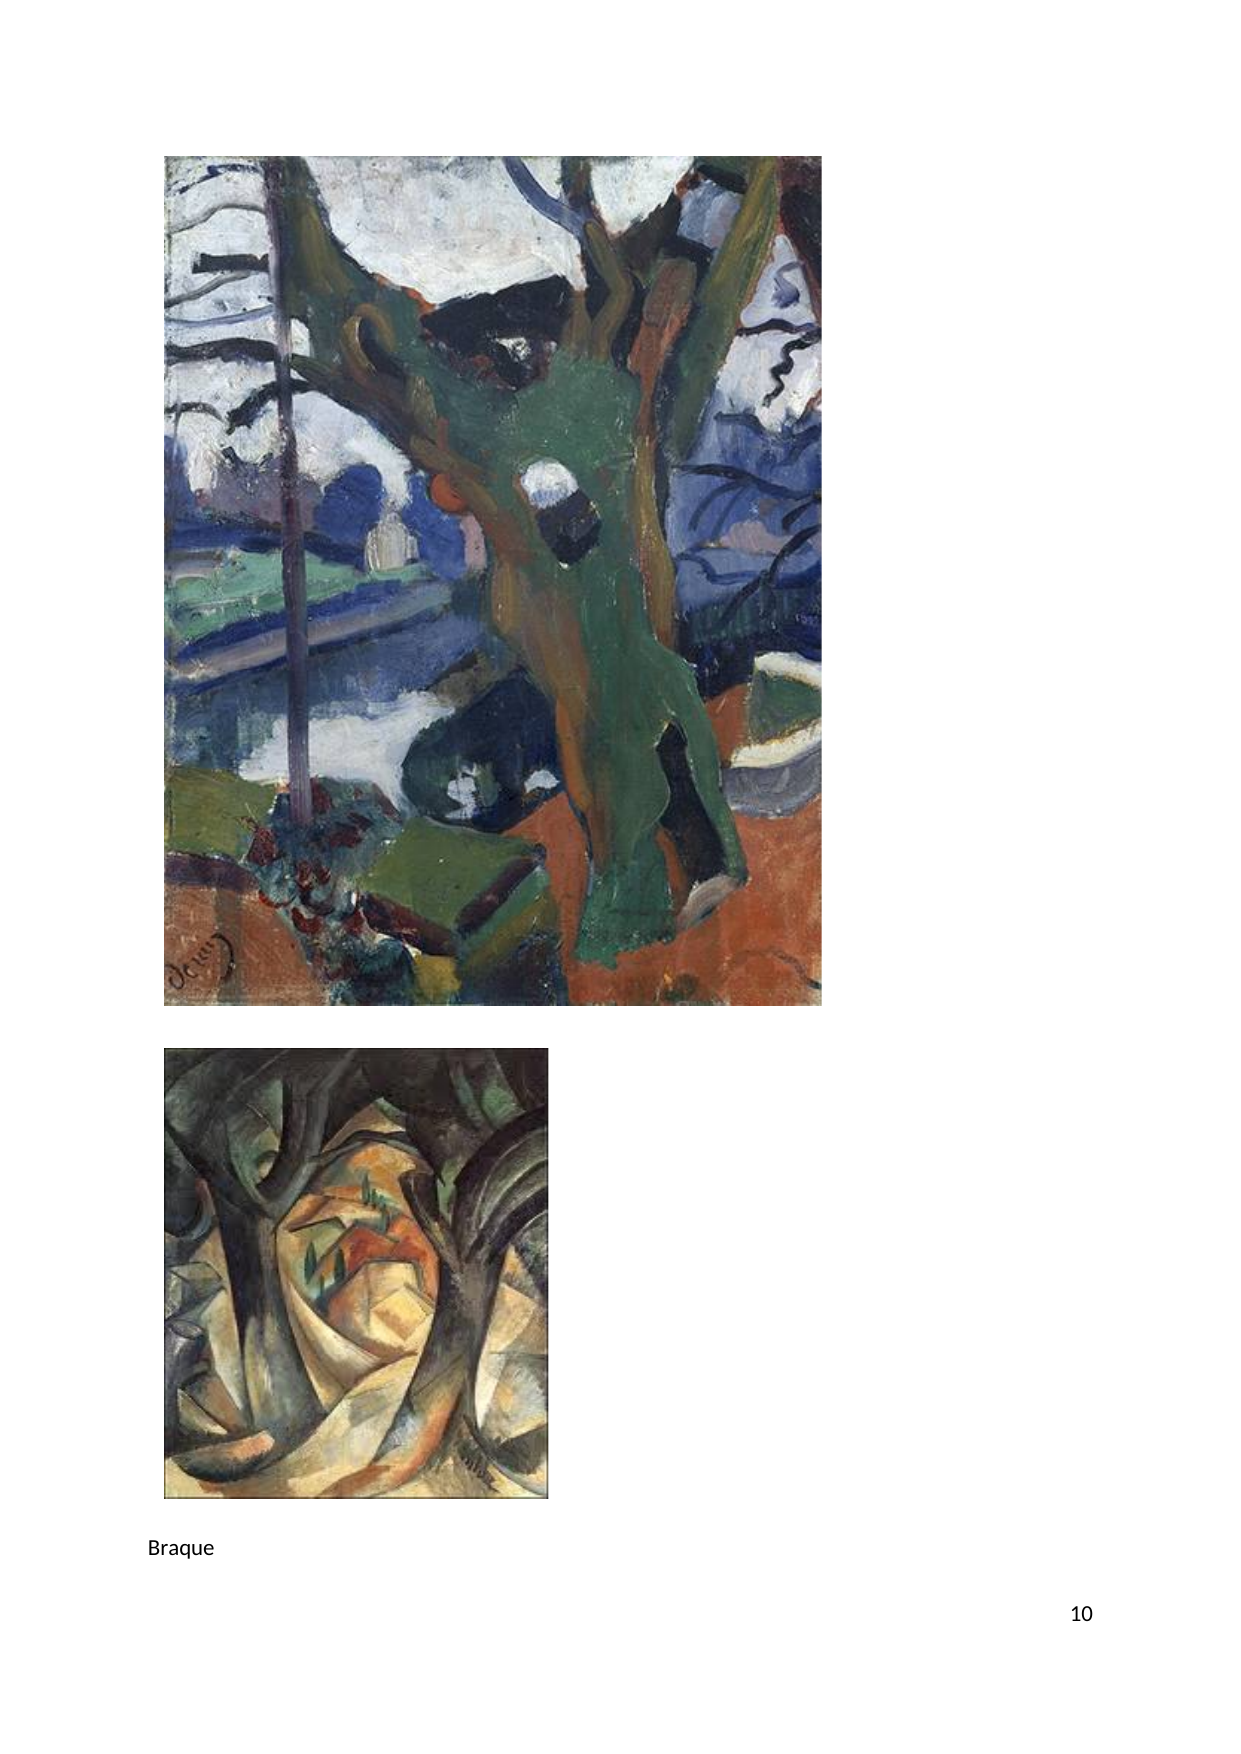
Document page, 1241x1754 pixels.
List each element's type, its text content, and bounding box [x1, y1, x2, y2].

picture [164, 1048, 549, 1499]
text Braque [148, 1533, 1093, 1561]
picture [164, 156, 822, 1006]
